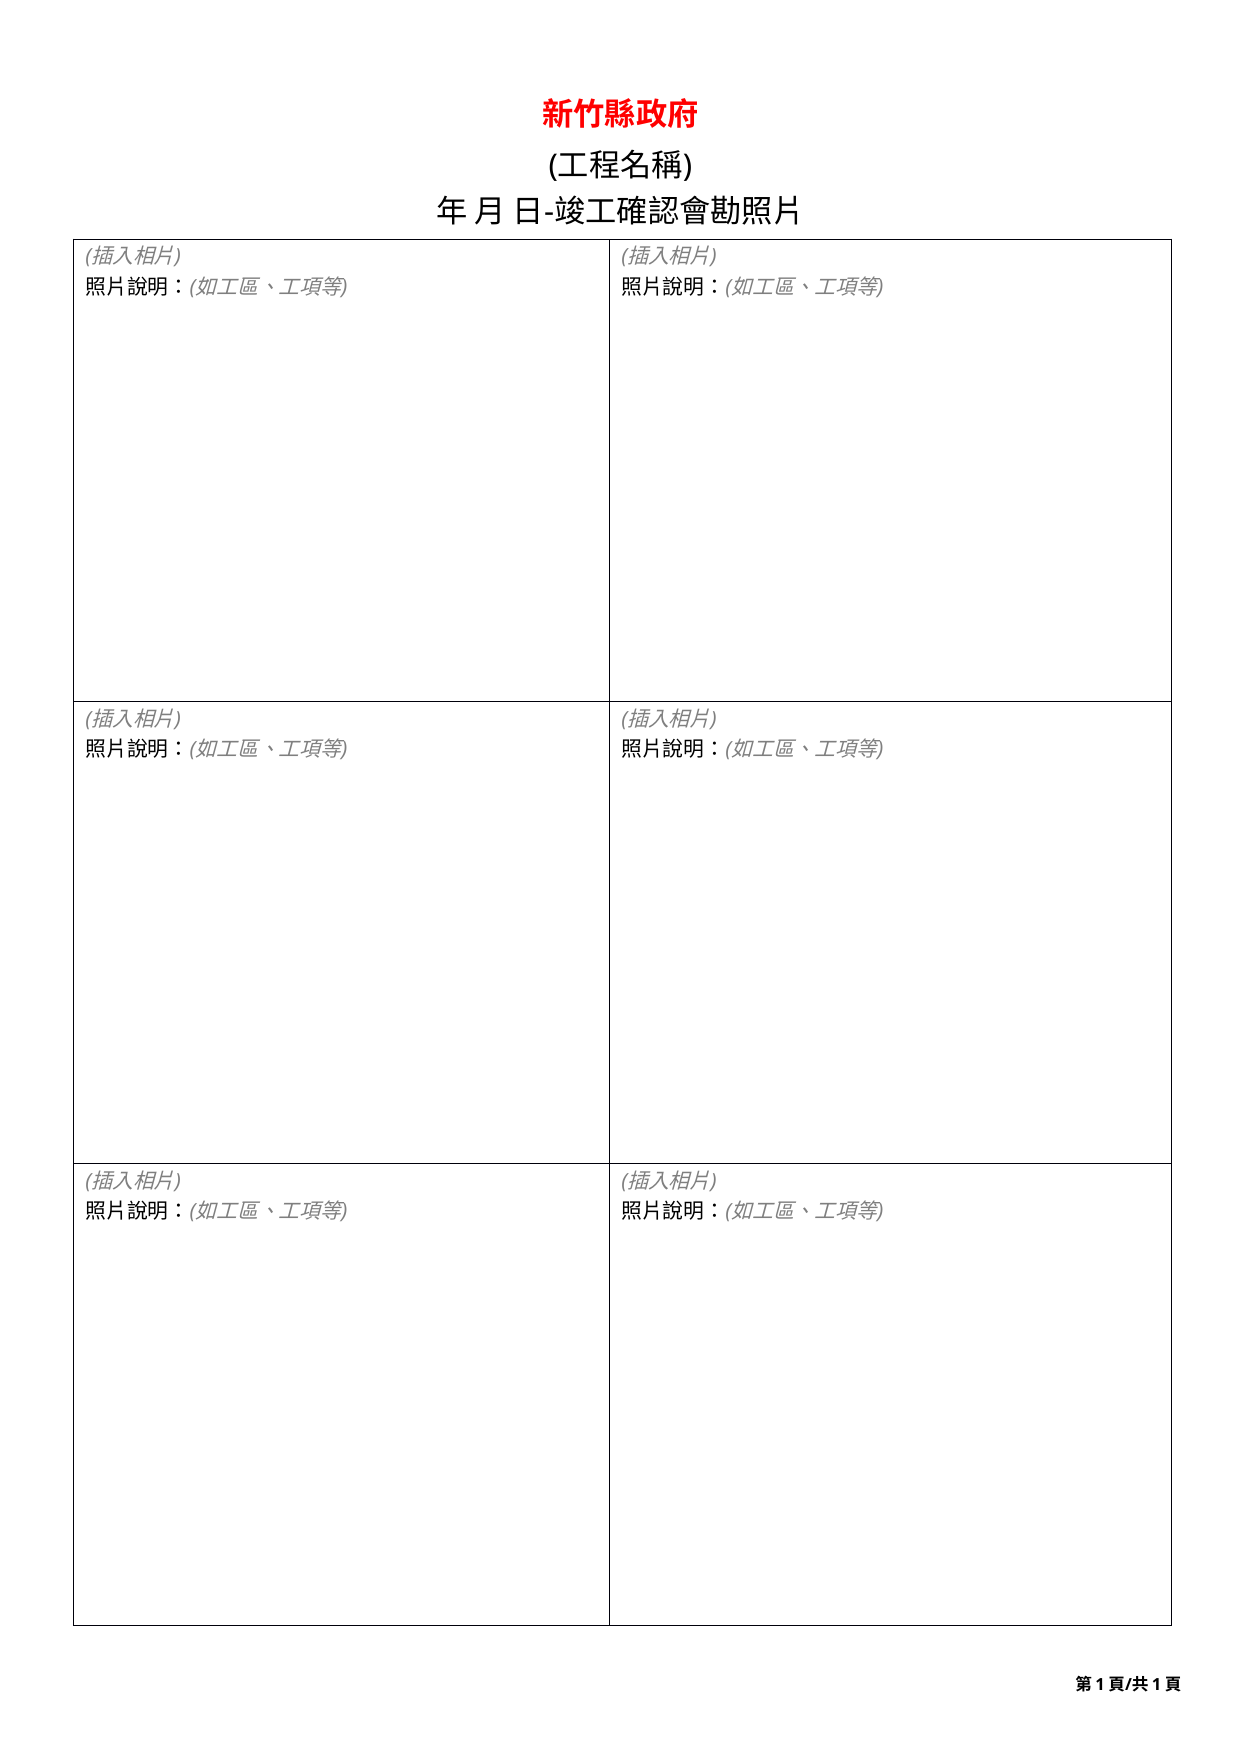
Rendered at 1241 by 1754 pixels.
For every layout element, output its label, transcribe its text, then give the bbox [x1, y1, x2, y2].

table_cell (插入相片) 照片說明：(如工區、工項等) [74, 702, 609, 1163]
table_cell (插入相片) 照片說明：(如工區、工項等) [610, 1164, 1171, 1625]
table_header (插入相片) 照片說明：(如工區、工項等) [610, 240, 1171, 701]
table_cell (插入相片) 照片說明：(如工區、工項等) [610, 702, 1171, 1163]
table_header (插入相片) 照片說明：(如工區、工項等) [74, 240, 609, 701]
table_cell (插入相片) 照片說明：(如工區、工項等) [74, 1164, 609, 1625]
